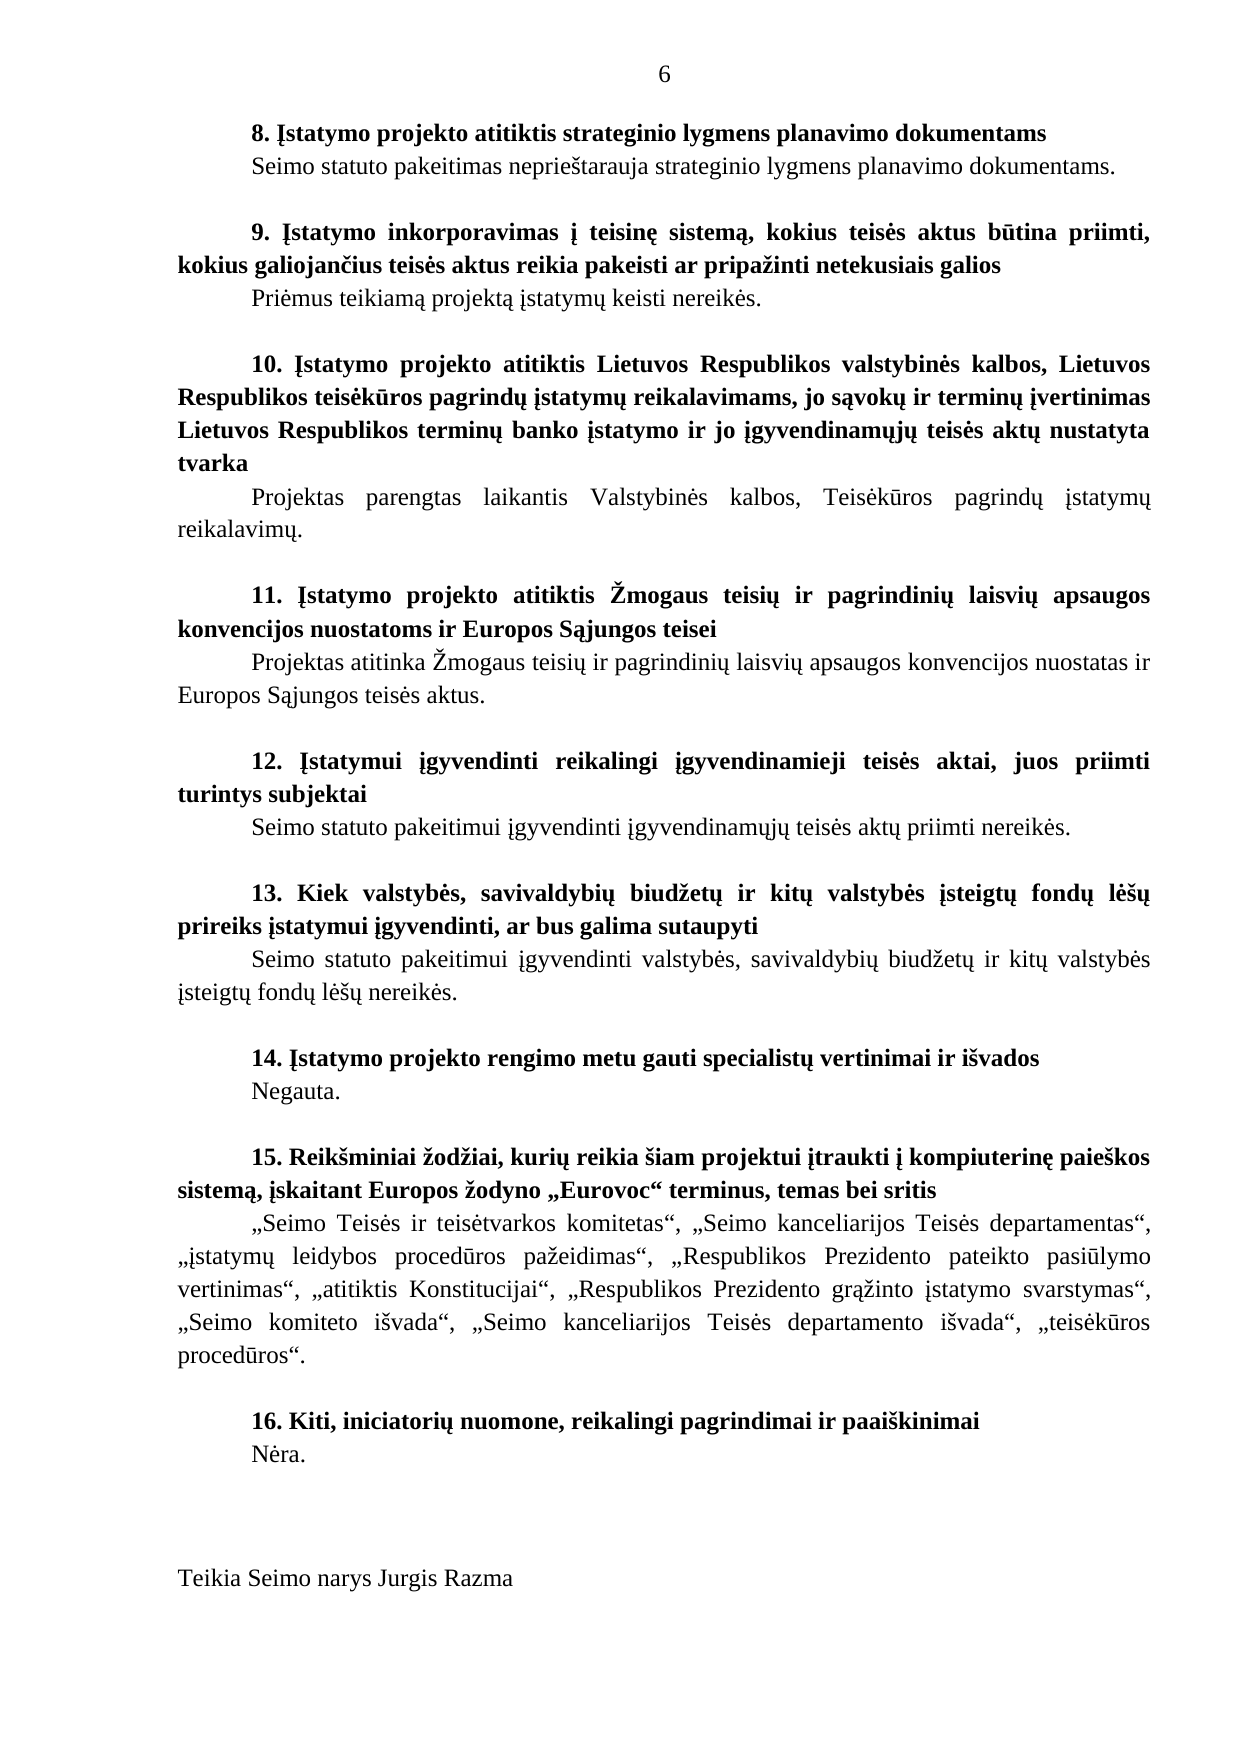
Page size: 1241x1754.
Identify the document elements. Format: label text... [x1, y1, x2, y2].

text Priėmus teikiamą projektą įstatymų keisti nereikės. [177, 283, 1151, 312]
text 8. Įstatymo projekto atitiktis strateginio lygmens planavimo dokumentams [177, 118, 1151, 147]
text Seimo statuto pakeitimas neprieštarauja strateginio lygmens planavimo dokumentams. [177, 151, 1151, 180]
text 16. Kiti, iniciatorių nuomone, reikalingi pagrindimai ir paaiškinimai [177, 1406, 1151, 1435]
text 9. Įstatymo inkorporavimas į teisinę sistemą, kokius teisės aktus būtina priimti, kokius galiojančius teisės aktus reikia pakeisti ar pripažinti netekusiais galios [177, 217, 1151, 279]
text Seimo statuto pakeitimui įgyvendinti valstybės, savivaldybių biudžetų ir kitų valstybės įsteigtų fondų lėšų nereikės. [177, 944, 1151, 1006]
text Projektas parengtas laikantis Valstybinės kalbos, Teisėkūros pagrindų įstatymų reikalavimų. [177, 482, 1151, 543]
text 13. Kiek valstybės, savivaldybių biudžetų ir kitų valstybės įsteigtų fondų lėšų prireiks įstatymui įgyvendinti, ar bus galima sutaupyti [177, 878, 1151, 939]
text Negauta. [177, 1076, 1151, 1105]
text Projektas atitinka Žmogaus teisių ir pagrindinių laisvių apsaugos konvencijos nuostatas ir Europos Sąjungos teisės aktus. [177, 647, 1151, 708]
text „Seimo Teisės ir teisėtvarkos komitetas“, „Seimo kanceliarijos Teisės departamentas“, „įstatymų leidybos procedūros pažeidimas“, „Respublikos Prezidento pateikto pasiūlymo vertinimas“, „atitiktis Konstitucijai“, „Respublikos Prezidento grąžinto įstatymo svarstymas“, „Seimo komiteto išvada“, „Seimo kanceliarijos Teisės departamento išvada“, „teisėkūros procedūros“. [177, 1208, 1151, 1369]
text 15. Reikšminiai žodžiai, kurių reikia šiam projektui įtraukti į kompiuterinę paieškos sistemą, įskaitant Europos žodyno „Eurovoc“ terminus, temas bei sritis [177, 1142, 1151, 1204]
text Teikia Seimo narys Jurgis Razma [177, 1563, 1151, 1591]
text Nėra. [177, 1439, 1151, 1468]
text 12. Įstatymui įgyvendinti reikalingi įgyvendinamieji teisės aktai, juos priimti turintys subjektai [177, 746, 1151, 807]
text 11. Įstatymo projekto atitiktis Žmogaus teisių ir pagrindinių laisvių apsaugos konvencijos nuostatoms ir Europos Sąjungos teisei [177, 581, 1151, 642]
text Seimo statuto pakeitimui įgyvendinti įgyvendinamųjų teisės aktų priimti nereikės. [177, 812, 1151, 841]
text 10. Įstatymo projekto atitiktis Lietuvos Respublikos valstybinės kalbos, Lietuvos Respublikos teisėkūros pagrindų įstatymų reikalavimams, jo sąvokų ir terminų įvertinimas Lietuvos Respublikos terminų banko įstatymo ir jo įgyvendinamųjų teisės aktų nustatyta tvarka [177, 349, 1151, 477]
text 14. Įstatymo projekto rengimo metu gauti specialistų vertinimai ir išvados [177, 1043, 1151, 1072]
